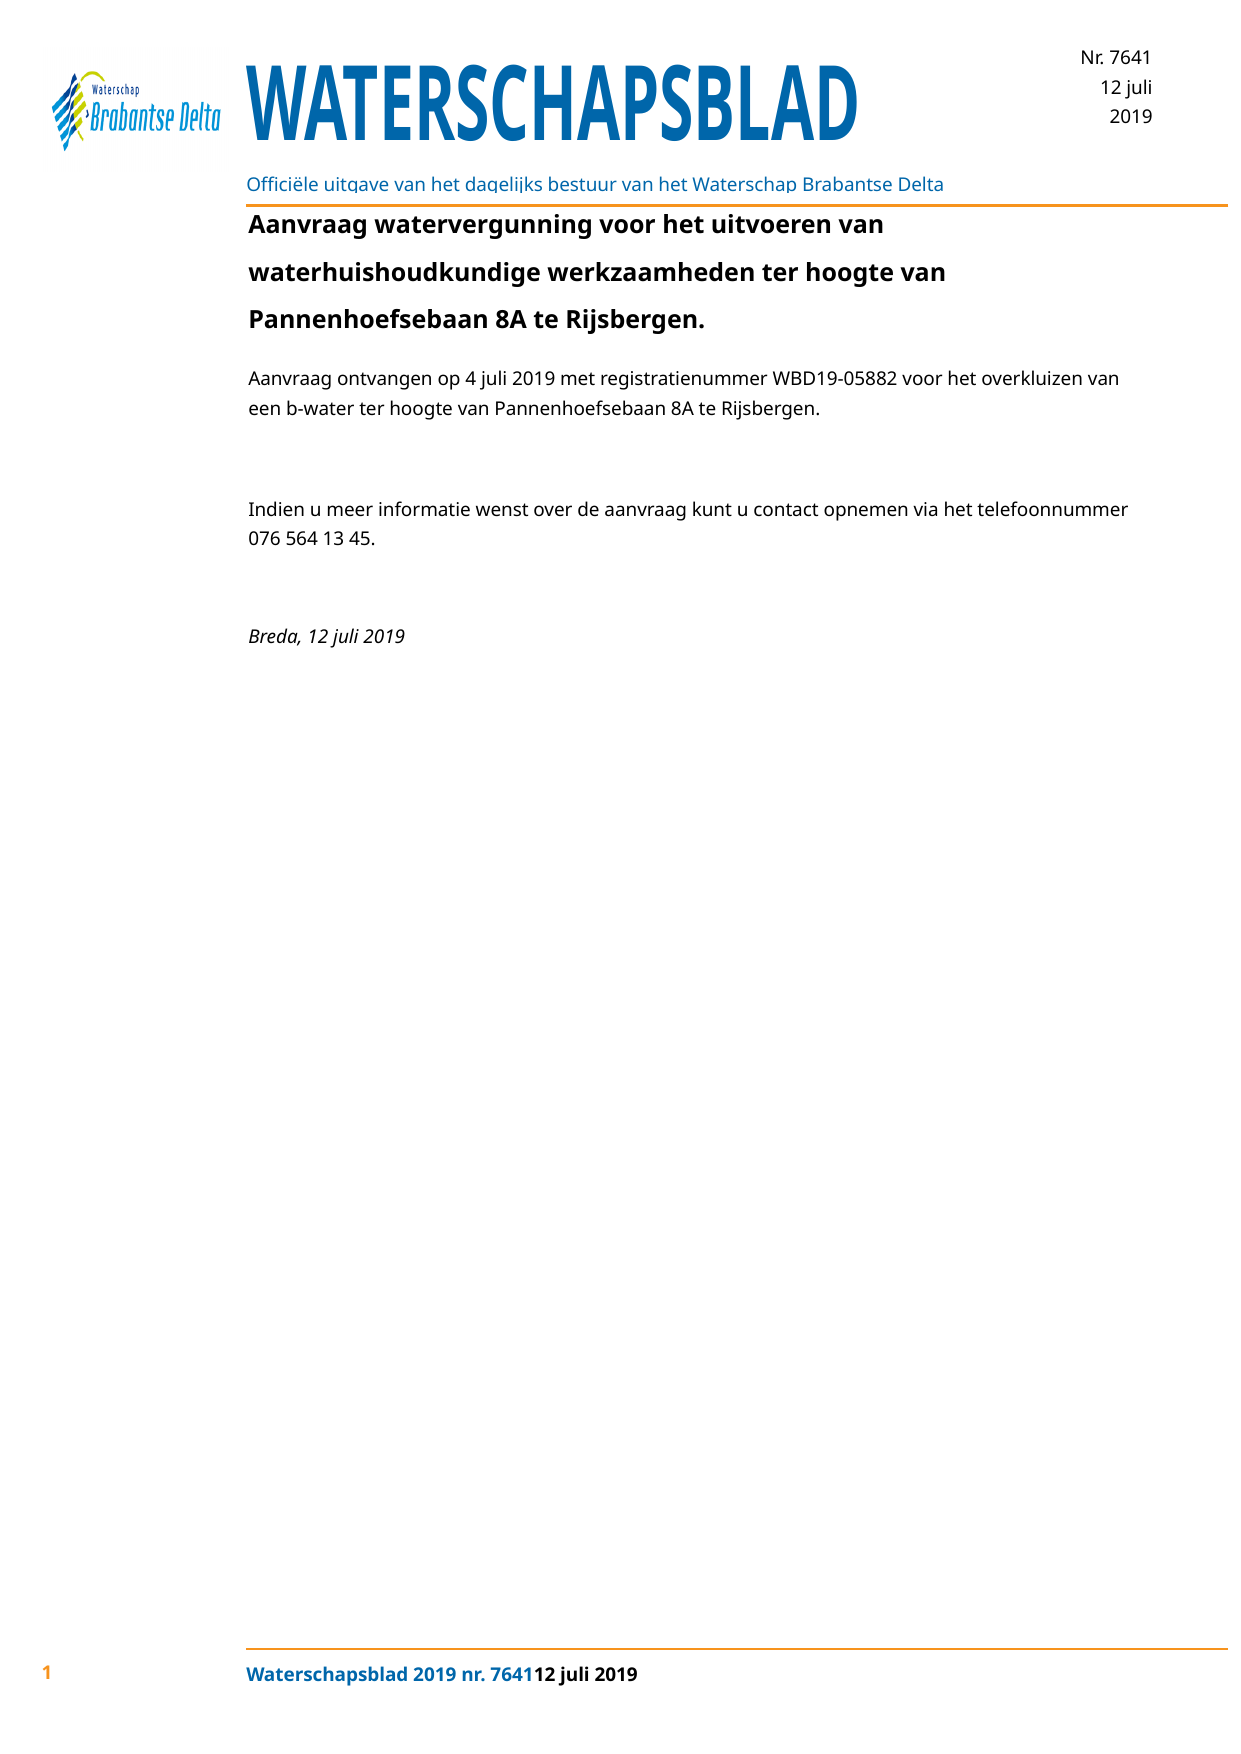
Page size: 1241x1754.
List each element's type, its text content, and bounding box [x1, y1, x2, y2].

picture [41, 47, 231, 172]
text Indien u meer informatie wenst over de aanvraag kunt u contact opnemen via het telefoonnummer 076 564 13 45. [248, 496, 1152, 551]
text Aanvraag ontvangen op 4 juli 2019 met registratienummer WBD19-05882 voor het overkluizen van een b-water ter hoogte van Pannenhoefsebaan 8A te Rijsbergen. [248, 366, 1152, 421]
text Breda, 12 juli 2019 [248, 624, 1152, 649]
text Aanvraag watervergunning voor het uitvoeren van waterhuishoudkundige werkzaamheden ter hoogte van Pannenhoefsebaan 8A te Rijsbergen. [248, 207, 1152, 336]
